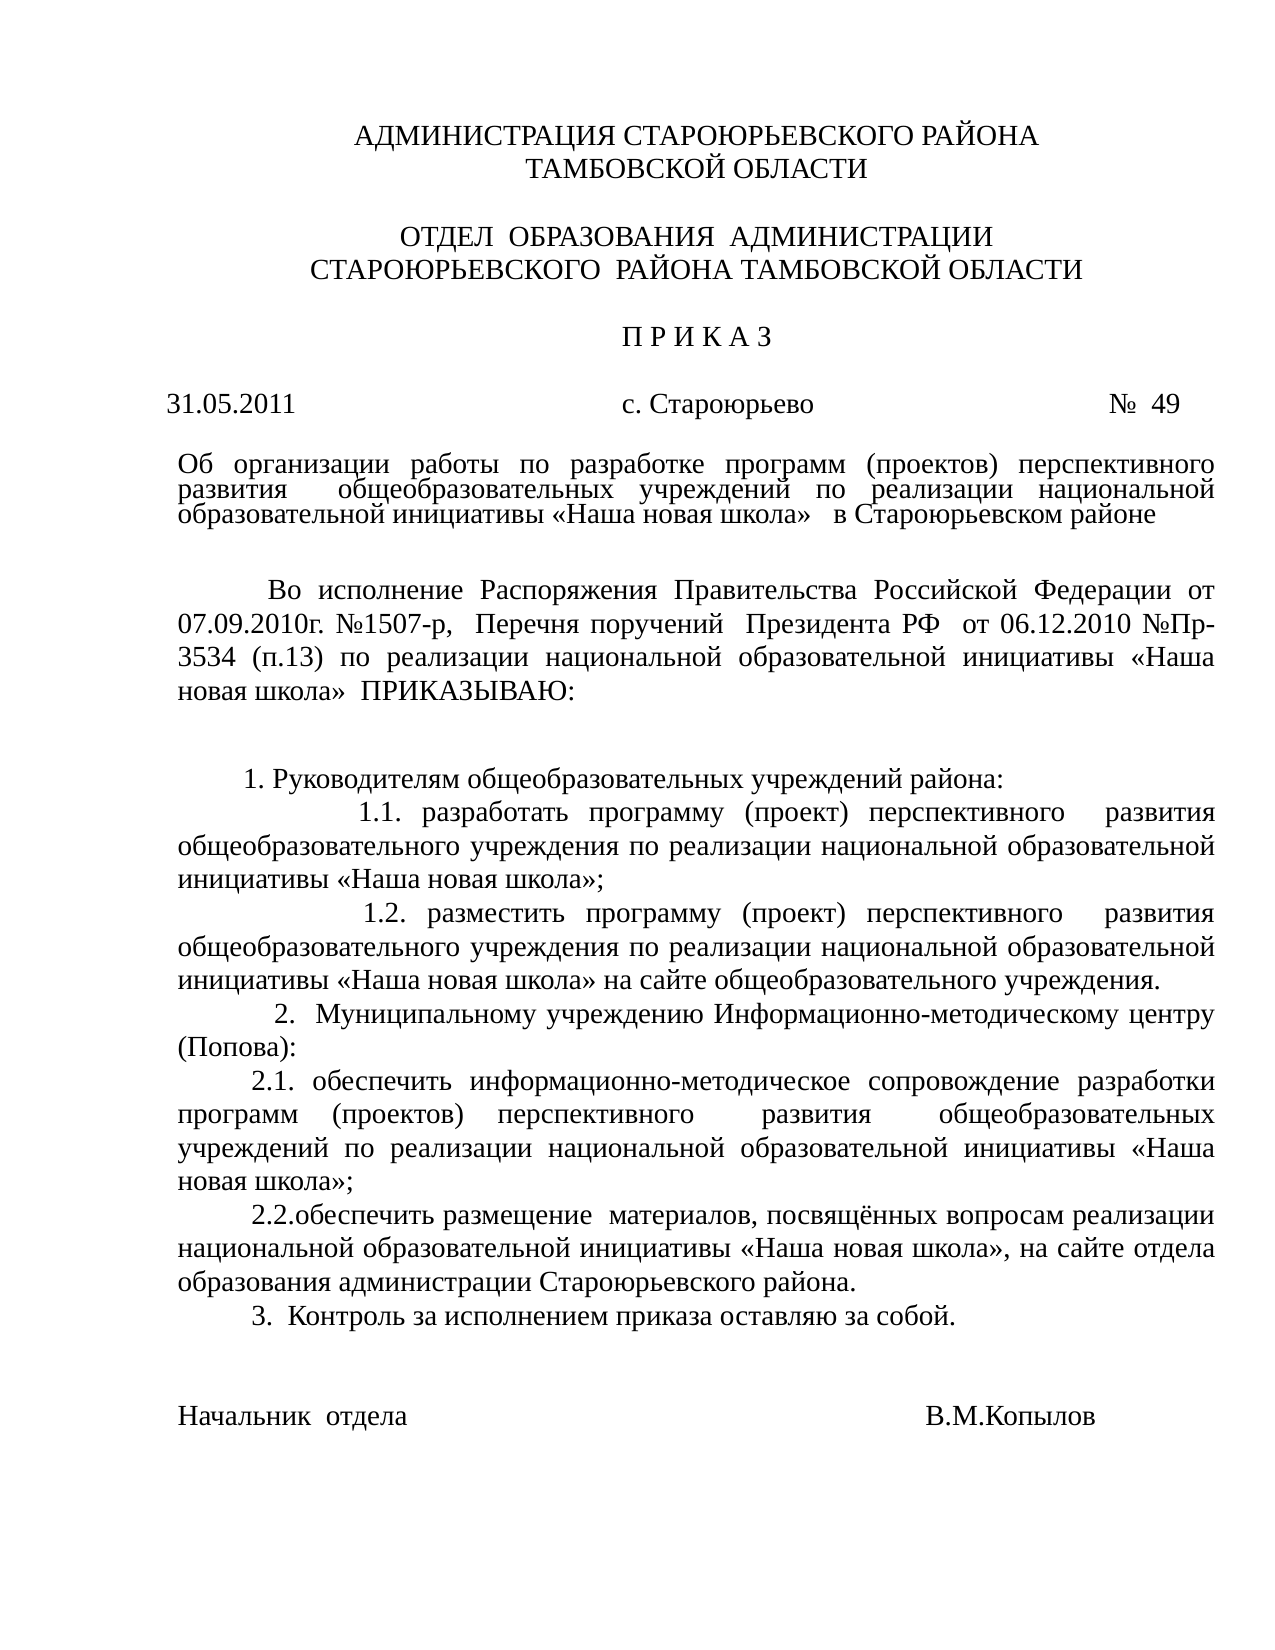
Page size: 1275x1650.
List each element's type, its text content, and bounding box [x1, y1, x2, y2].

text 2. Муниципальному учреждению Информационно-методическому центру (Попова): [177, 996, 1216, 1063]
text Об организации работы по разработке программ (проектов) перспективного развития общеобразовательных учреждений по реализации национальной образовательной инициативы «Наша новая школа» в Староюрьевском районе [177, 453, 1216, 528]
text 1.2. разместить программу (проект) перспективного развития общеобразовательного учреждения по реализации национальной образовательной инициативы «Наша новая школа» на сайте общеобразовательного учреждения. [177, 895, 1216, 996]
text Начальник отдела В.М.Копылов [177, 1398, 1216, 1432]
text Во исполнение Распоряжения Правительства Российской Федерации от 07.09.2010г. №1507-р, Перечня поручений Президента РФ от 06.12.2010 №Пр-3534 (п.13) по реализации национальной образовательной инициативы «Наша новая школа» ПРИКАЗЫВАЮ: [177, 572, 1216, 707]
text 3. Контроль за исполнением приказа оставляю за собой. [177, 1298, 1216, 1331]
text ОТДЕЛ ОБРАЗОВАНИЯ АДМИНИСТРАЦИИ [177, 219, 1216, 252]
text П Р И К А З [177, 319, 1216, 353]
table_header № 49 [861, 386, 1180, 420]
text 1. Руководителям общеобразовательных учреждений района: [177, 761, 1216, 794]
table_header 31.05.2011 [166, 386, 494, 420]
text 1.1. разработать программу (проект) перспективного развития общеобразовательного учреждения по реализации национальной образовательной инициативы «Наша новая школа»; [177, 794, 1216, 895]
text СТАРОЮРЬЕВСКОГО РАЙОНА ТАМБОВСКОЙ ОБЛАСТИ [177, 252, 1216, 286]
text 2.2.обеспечить размещение материалов, посвящённых вопросам реализации национальной образовательной инициативы «Наша новая школа», на сайте отдела образования администрации Староюрьевского района. [177, 1197, 1216, 1298]
text 2.1. обеспечить информационно-методическое сопровождение разработки программ (проектов) перспективного развития общеобразовательных учреждений по реализации национальной образовательной инициативы «Наша новая школа»; [177, 1063, 1216, 1197]
text АДМИНИСТРАЦИЯ СТАРОЮРЬЕВСКОГО РАЙОНА [177, 118, 1216, 152]
table_header с. Староюрьево [494, 386, 861, 420]
text ТАМБОВСКОЙ ОБЛАСТИ [177, 152, 1216, 185]
